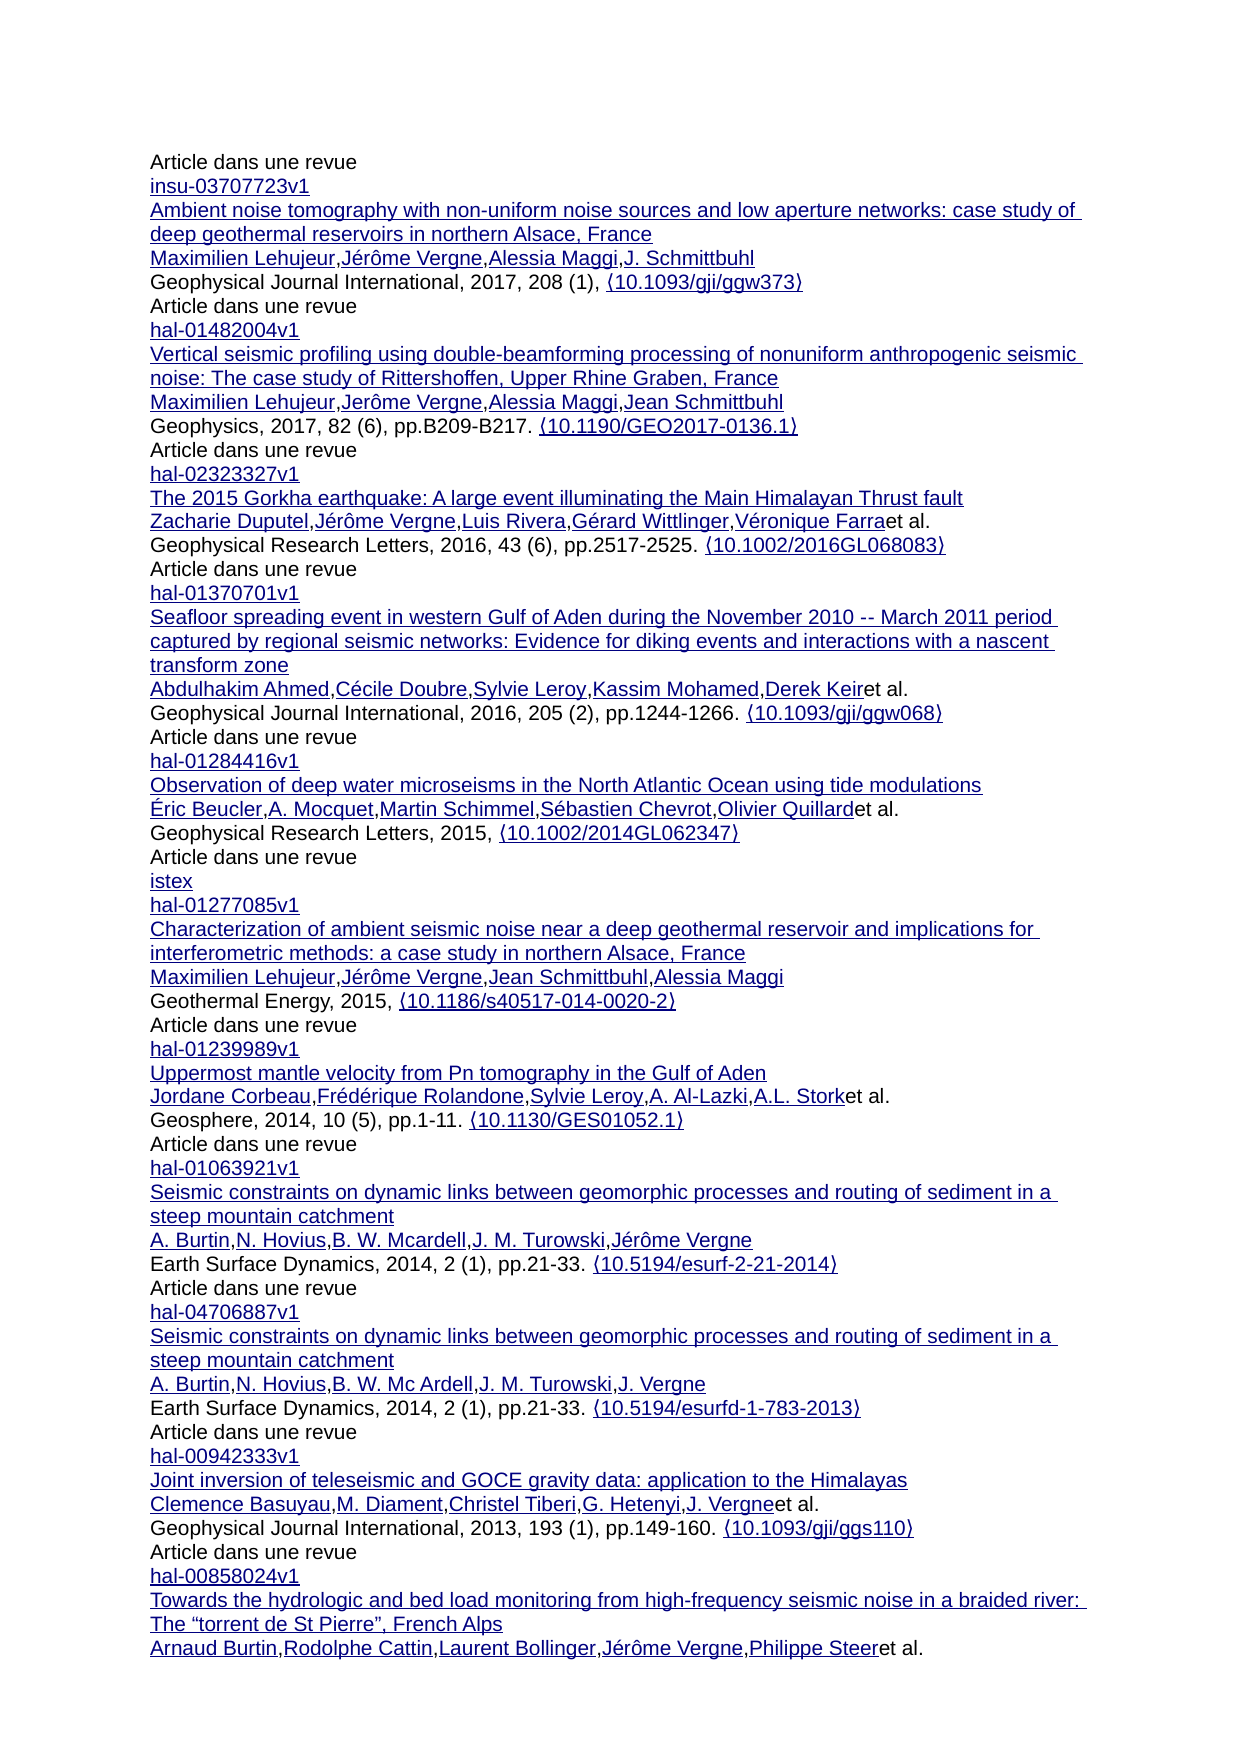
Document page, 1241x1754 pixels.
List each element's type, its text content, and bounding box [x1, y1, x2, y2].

table_cell The 2015 Gorkha earthquake: A large event illuminating the Main Himalayan Thrust fault Zacharie Duputel,Jérôme Vergne,Luis Rivera,Gérard Wittlinger,Véronique Farraet al. Geophysical Research Letters, 2016, 43 (6), pp.2517-2525. ⟨10.1002/2016GL068083⟩ Article dans une revue hal-01370701v1 [150, 485, 1090, 605]
table_cell Uppermost mantle velocity from Pn tomography in the Gulf of Aden Jordane Corbeau,Frédérique Rolandone,Sylvie Leroy,A. Al-Lazki,A.L. Storket al. Geosphere, 2014, 10 (5), pp.1-11. ⟨10.1130/GES01052.1⟩ Article dans une revue hal-01063921v1 [150, 1060, 1090, 1180]
table_cell Ambient noise tomography with non-uniform noise sources and low aperture networks: case study of deep geothermal reservoirs in northern Alsace, France Maximilien Lehujeur,Jérôme Vergne,Alessia Maggi,J. Schmittbuhl Geophysical Journal International, 2017, 208 (1), ⟨10.1093/gji/ggw373⟩ Article dans une revue hal-01482004v1 [150, 198, 1090, 342]
table_cell Article dans une revue insu-03707723v1 [150, 150, 1090, 198]
table_cell Characterization of ambient seismic noise near a deep geothermal reservoir and implications for interferometric methods: a case study in northern Alsace, France Maximilien Lehujeur,Jérôme Vergne,Jean Schmittbuhl,Alessia Maggi Geothermal Energy, 2015, ⟨10.1186/s40517-014-0020-2⟩ Article dans une revue hal-01239989v1 [150, 917, 1090, 1060]
table_cell Seismic constraints on dynamic links between geomorphic processes and routing of sediment in a steep mountain catchment A. Burtin,N. Hovius,B. W. Mcardell,J. M. Turowski,Jérôme Vergne Earth Surface Dynamics, 2014, 2 (1), pp.21-33. ⟨10.5194/esurf-2-21-2014⟩ Article dans une revue hal-04706887v1 [150, 1180, 1090, 1324]
table_cell Seismic constraints on dynamic links between geomorphic processes and routing of sediment in a steep mountain catchment A. Burtin,N. Hovius,B. W. Mc Ardell,J. M. Turowski,J. Vergne Earth Surface Dynamics, 2014, 2 (1), pp.21-33. ⟨10.5194/esurfd-1-783-2013⟩ Article dans une revue hal-00942333v1 [150, 1324, 1090, 1468]
table_cell Towards the hydrologic and bed load monitoring from high-frequency seismic noise in a braided river: The “torrent de St Pierre”, French Alps Arnaud Burtin,Rodolphe Cattin,Laurent Bollinger,Jérôme Vergne,Philippe Steeret al. [150, 1588, 1090, 1659]
table_cell Joint inversion of teleseismic and GOCE gravity data: application to the Himalayas Clemence Basuyau,M. Diament,Christel Tiberi,G. Hetenyi,J. Vergneet al. Geophysical Journal International, 2013, 193 (1), pp.149-160. ⟨10.1093/gji/ggs110⟩ Article dans une revue hal-00858024v1 [150, 1468, 1090, 1587]
table_cell Observation of deep water microseisms in the North Atlantic Ocean using tide modulations Éric Beucler,A. Mocquet,Martin Schimmel,Sébastien Chevrot,Olivier Quillardet al. Geophysical Research Letters, 2015, ⟨10.1002/2014GL062347⟩ Article dans une revue istex hal-01277085v1 [150, 773, 1090, 917]
table_cell Seafloor spreading event in western Gulf of Aden during the November 2010 -­‐ March 2011 period captured by regional seismic networks: Evidence for diking events and interactions with a nascent transform zone Abdulhakim Ahmed,Cécile Doubre,Sylvie Leroy,Kassim Mohamed,Derek Keiret al. Geophysical Journal International, 2016, 205 (2), pp.1244-1266. ⟨10.1093/gji/ggw068⟩ Article dans une revue hal-01284416v1 [150, 605, 1090, 773]
table_cell Vertical seismic profiling using double-beamforming processing of nonuniform anthropogenic seismic noise: The case study of Rittershoffen, Upper Rhine Graben, France Maximilien Lehujeur,Jerôme Vergne,Alessia Maggi,Jean Schmittbuhl Geophysics, 2017, 82 (6), pp.B209-B217. ⟨10.1190/GEO2017-0136.1⟩ Article dans une revue hal-02323327v1 [150, 342, 1090, 485]
